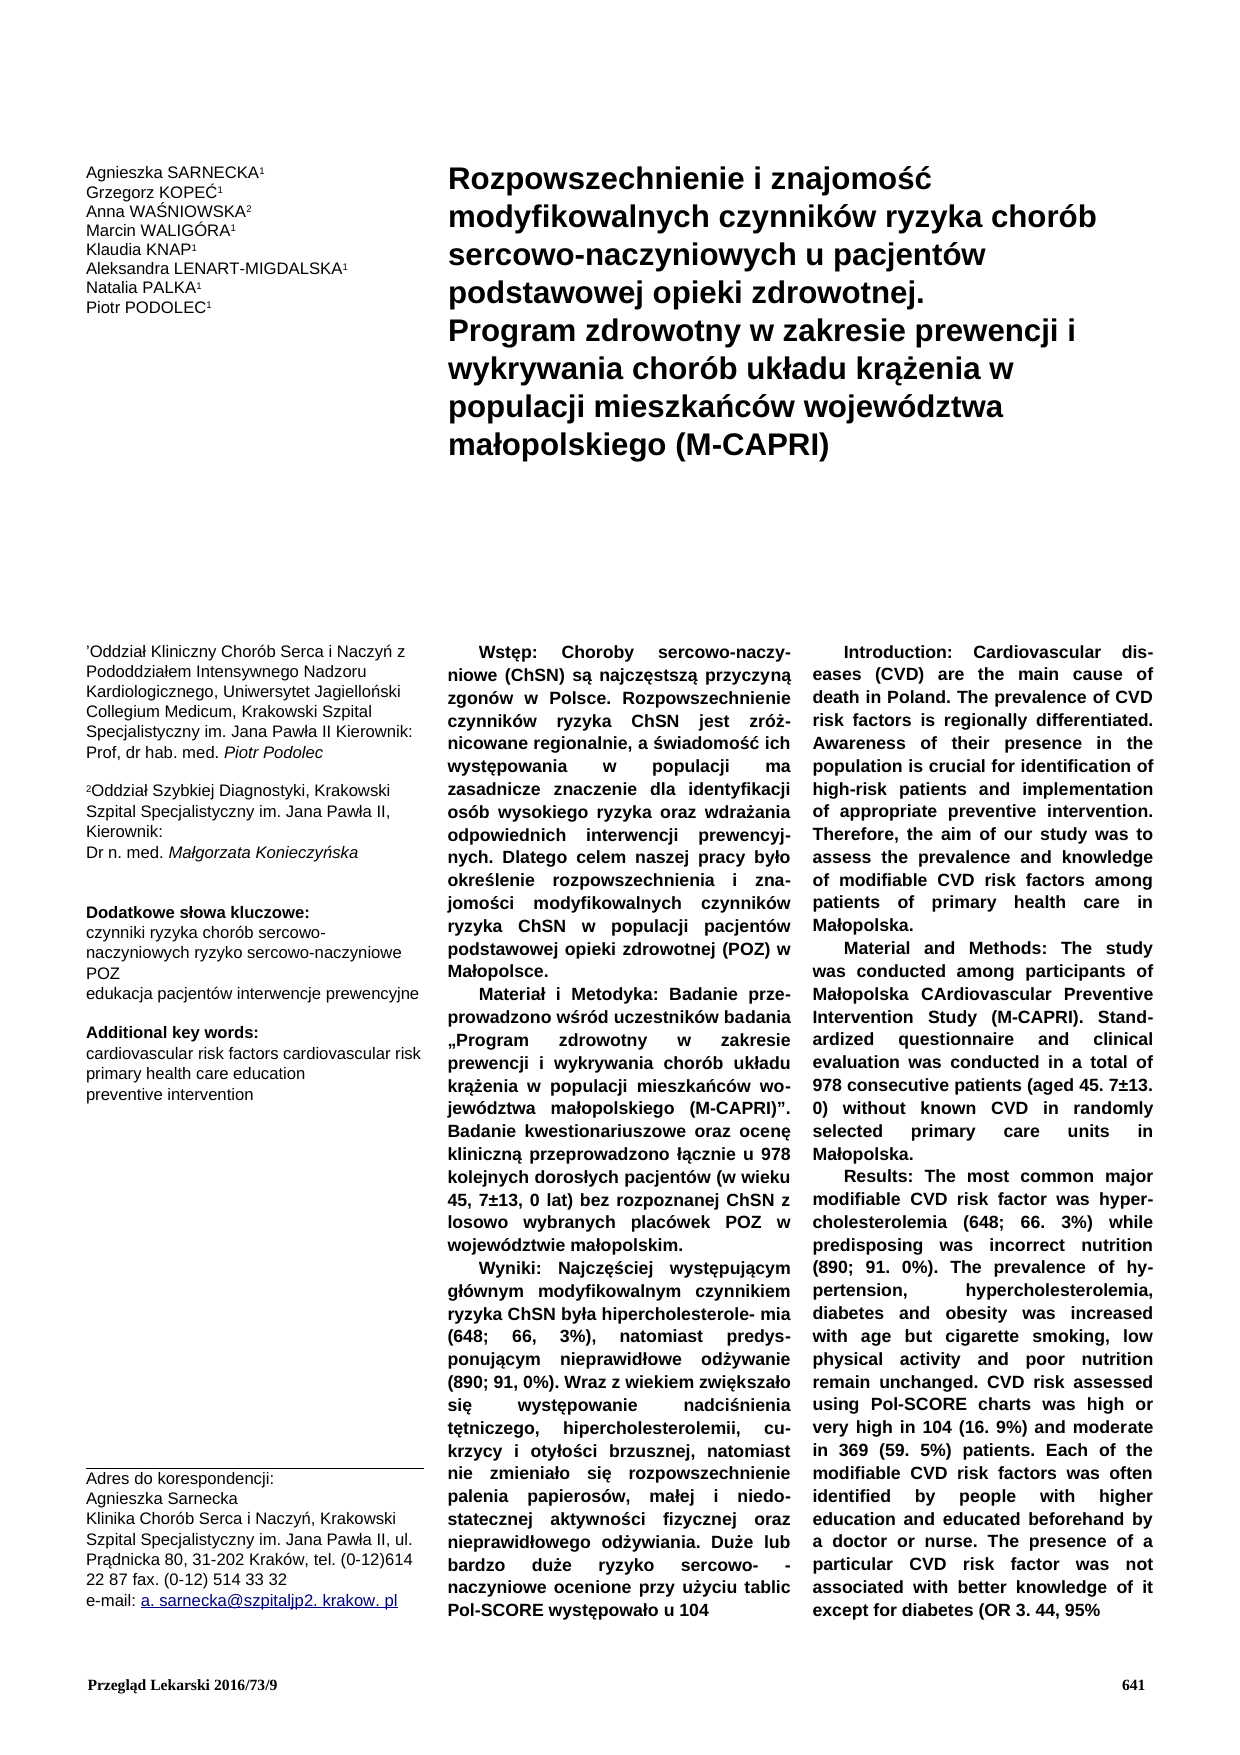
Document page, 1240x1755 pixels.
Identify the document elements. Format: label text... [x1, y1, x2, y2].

text Aleksandra LENART-MIGDALSKA1 [86, 259, 358, 278]
text Adres do korespondencji: [86, 1469, 424, 1488]
text Anna WAŚNIOWSKA2 [86, 202, 358, 221]
text Piotr PODOLEC1 [86, 297, 358, 317]
text Przegląd Lekarski 2016/73/9 [87, 1676, 315, 1694]
text POZ [86, 964, 424, 983]
text 2Oddział Szybkiej Diagnostyki, Krakowski Szpital Specjalistyczny im. Jana Pawła II, Kierownik: [86, 781, 424, 841]
text Additional key words: [86, 1023, 424, 1042]
text edukacja pacjentów interwencje prewencyjne [86, 984, 424, 1003]
text Klinika Chorób Serca i Naczyń, Krakowski Szpital Specjalistyczny im. Jana Pawła II, ul. Prądnicka 80, 31-202 Kraków, tel. (0-12)614 22 87 fax. (0-12) 514 33 32 [86, 1509, 424, 1589]
text cardiovascular risk factors cardiovascular risk primary health care education [86, 1044, 424, 1083]
text 641 [1122, 1675, 1150, 1693]
text ’Oddział Kliniczny Chorób Serca i Naczyń z Pododdziałem Intensywnego Nadzoru Kardiologicznego, Uniwersytet Jagielloński Collegium Medicum, Krakowski Szpital Specjalistyczny im. Jana Pawła II Kierownik: [86, 642, 424, 741]
text Material and Methods: The study was conducted among participants of Małopolska CArdiovascular Preventive Intervention Study (M-CAPRI). Stand­ardized questionnaire and clinical evaluation was conducted in a total of 978 consecutive patients (aged 45. 7±13. 0) without known CVD in ran­domly selected primary care units in Małopolska. [812, 938, 1153, 1164]
text Results: The most common major modifiable CVD risk factor was hyper­cholesterolemia (648; 66. 3%) while predisposing was incorrect nutrition (890; 91. 0%). The prevalence of hy­pertension, hypercholesterolemia, diabetes and obesity was increased with age but cigarette smoking, low physical activity and poor nutrition remain unchanged. CVD risk assessed using Pol-SCORE charts was high or very high in 104 (16. 9%) and moder­ate in 369 (59. 5%) patients. Each of the modifiable CVD risk factors was often identified by people with higher education and educated beforehand by a doctor or nurse. The presence of a particular CVD risk factor was not associated with better knowledge of it except for diabetes (OR 3. 44, 95% [812, 1166, 1153, 1620]
text Klaudia KNAP1 [86, 240, 358, 259]
text Wstęp: Choroby sercowo-naczy­niowe (ChSN) są najczęstszą przyczy­ną zgonów w Polsce. Rozpowszechnie­nie czynników ryzyka ChSN jest zróż­nicowane regionalnie, a świadomość ich występowania w populacji ma zasadnicze znaczenie dla identyfikacji osób wysokiego ryzyka oraz wdrażania odpowiednich interwencji prewencyj­nych. Dlatego celem naszej pracy było określenie rozpowszechnienia i zna­jomości modyfikowalnych czynników ryzyka ChSN w populacji pacjentów podstawowej opieki zdrowotnej (POZ) w Małopolsce. [447, 642, 791, 982]
text Program zdrowotny w zakresie prewencji i wykrywania chorób układu krążenia w populacji mieszkańców województwa małopolskiego (M-CAPRI) [448, 312, 1153, 462]
text Wyniki: Najczęściej występującym głównym modyfikowalnym czynnikiem ryzyka ChSN była hipercholesterole- mia (648; 66, 3%), natomiast predys­ponującym nieprawidłowe odżywanie (890; 91, 0%). Wraz z wiekiem zwięk­szało się występowanie nadciśnienia tętniczego, hipercholesterolemii, cu­krzycy i otyłości brzusznej, natomiast nie zmieniało się rozpowszechnienie palenia papierosów, małej i niedo­statecznej aktywności fizycznej oraz nieprawidłowego odżywiania. Duże lub bardzo duże ryzyko sercowo- -naczyniowe ocenione przy użyciu tablic Pol-SCORE występowało u 104 [447, 1258, 791, 1620]
text Prof, dr hab. med. Piotr Podolec [86, 742, 424, 762]
text Dr n. med. Małgorzata Konieczyńska [86, 842, 424, 862]
text Dodatkowe słowa kluczowe: [86, 902, 424, 922]
text e-mail: a. sarnecka@szpitaljp2. krakow. pl [86, 1590, 424, 1609]
text Marcin WALIGÓRA1 [86, 221, 358, 240]
text czynniki ryzyka chorób sercowo-naczyniowych ryzyko sercowo-naczyniowe [86, 923, 424, 962]
text Materiał i Metodyka: Badanie prze­prowadzono wśród uczestników ba­dania „Program zdrowotny w zakresie prewencji i wykrywania chorób układu krążenia w populacji mieszkańców wo­jewództwa małopolskiego (M-CAPRI)”. Badanie kwestionariuszowe oraz oce­nę kliniczną przeprowadzono łącznie u 978 kolejnych dorosłych pacjentów (w wieku 45, 7±13, 0 lat) bez rozpoznanej ChSN z losowo wybranych placówek POZ w województwie małopolskim. [447, 984, 791, 1255]
text Natalia PALKA1 [86, 278, 358, 297]
text Agnieszka Sarnecka [86, 1489, 424, 1508]
text Introduction: Cardiovascular dis­eases (CVD) are the main cause of death in Poland. The prevalence of CVD risk factors is regionally differen­tiated. Awareness of their presence in the population is crucial for identifica­tion of high-risk patients and imple­mentation of appropriate preventive intervention. Therefore, the aim of our study was to assess the prevalence and knowledge of modifiable CVD risk factors among patients of primary health care in Małopolska. [812, 641, 1153, 936]
text Rozpowszechnienie i znajomość modyfikowalnych czynników ryzyka chorób sercowo-naczyniowych u pacjentów podstawowej opieki zdrowotnej. [448, 160, 1153, 310]
text Agnieszka SARNECKA1 [86, 163, 358, 182]
text preventive intervention [86, 1084, 424, 1103]
text Grzegorz KOPEĆ1 [86, 182, 358, 202]
